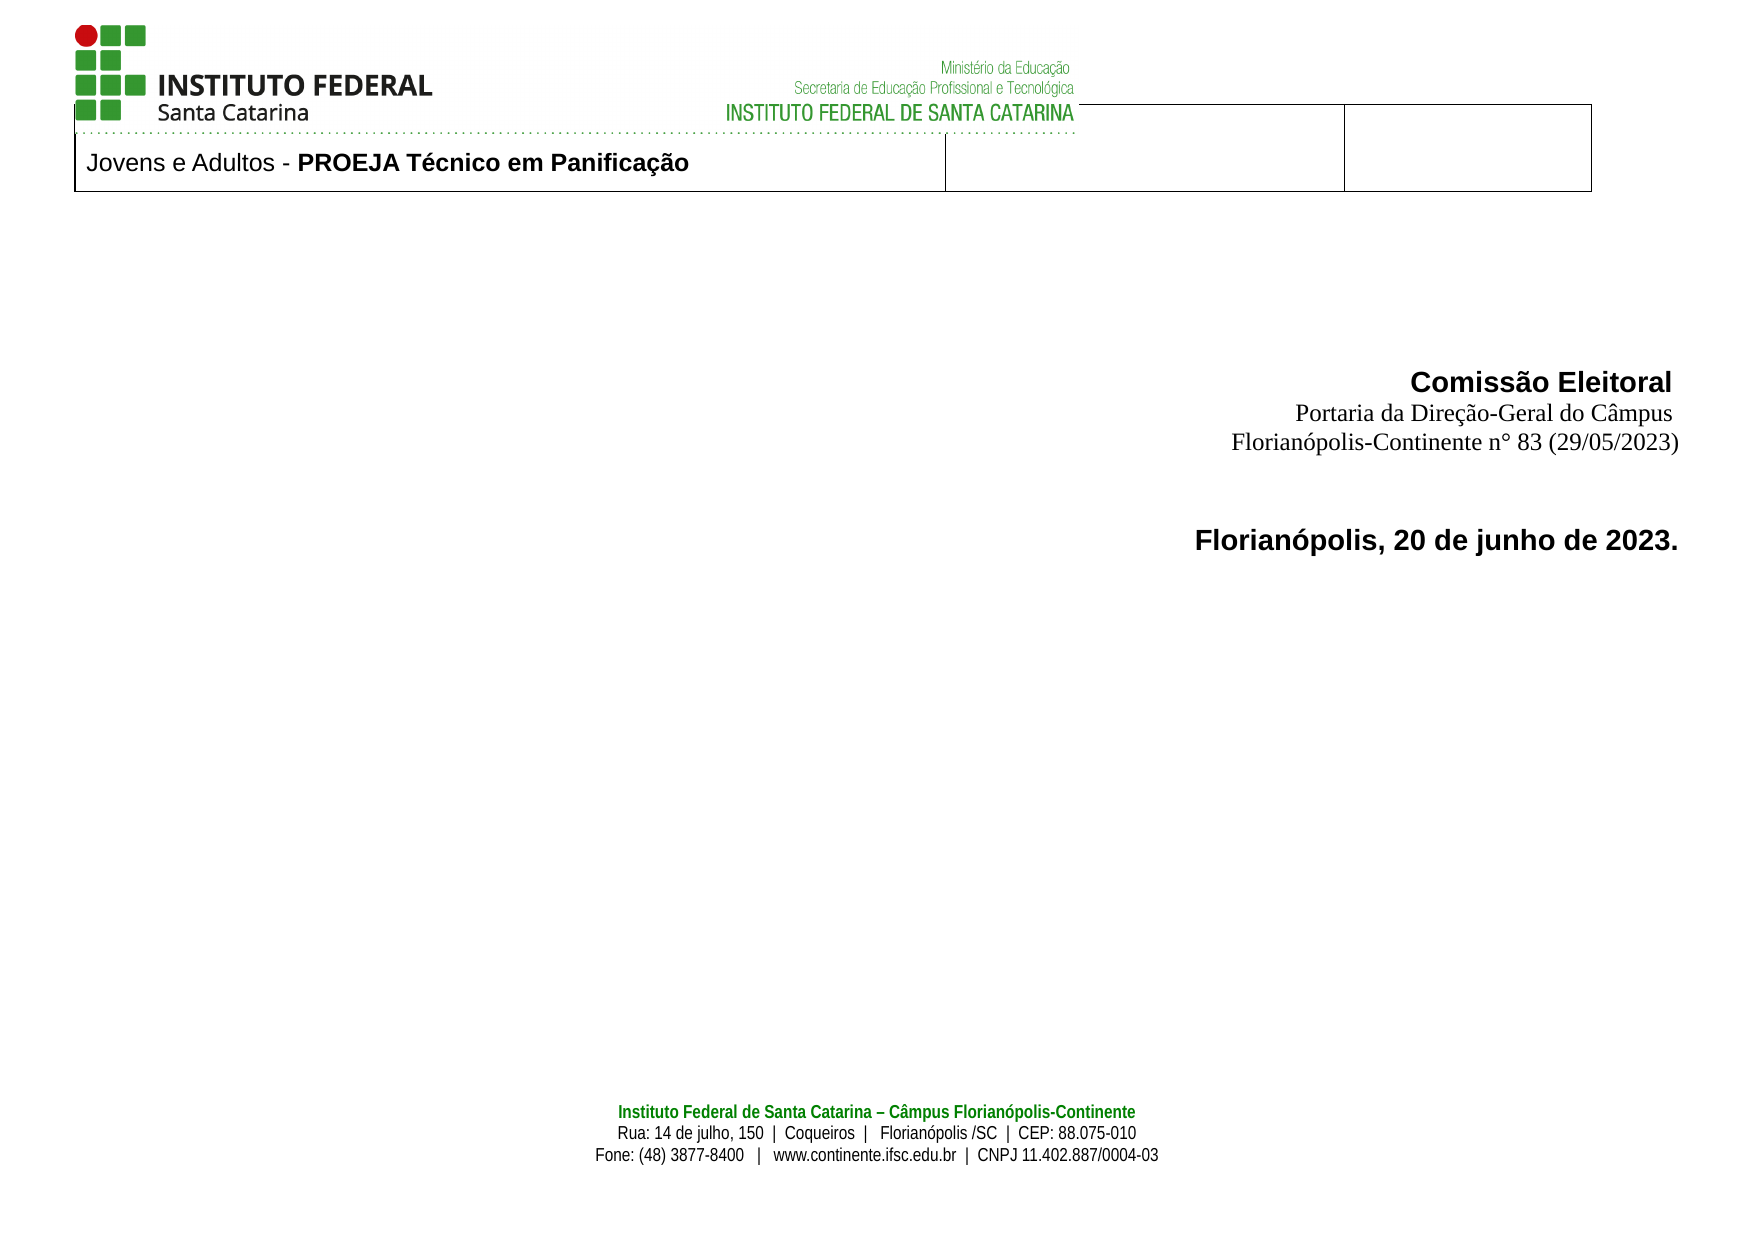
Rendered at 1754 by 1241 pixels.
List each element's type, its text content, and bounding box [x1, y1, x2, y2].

text Florianópolis, 20 de junho de 2023. [75, 523, 1679, 556]
text Portaria da Direção-Geral do Câmpus [75, 398, 1679, 427]
table_cell Jovens e Adultos - PROEJA Técnico em Panificação [76, 134, 945, 191]
text Comissão Eleitoral [75, 365, 1679, 398]
picture [75, 25, 1079, 134]
table_cell [1345, 105, 1591, 191]
table_cell [946, 105, 1344, 191]
text Florianópolis-Continente n° 83 (29/05/2023) [75, 427, 1679, 456]
